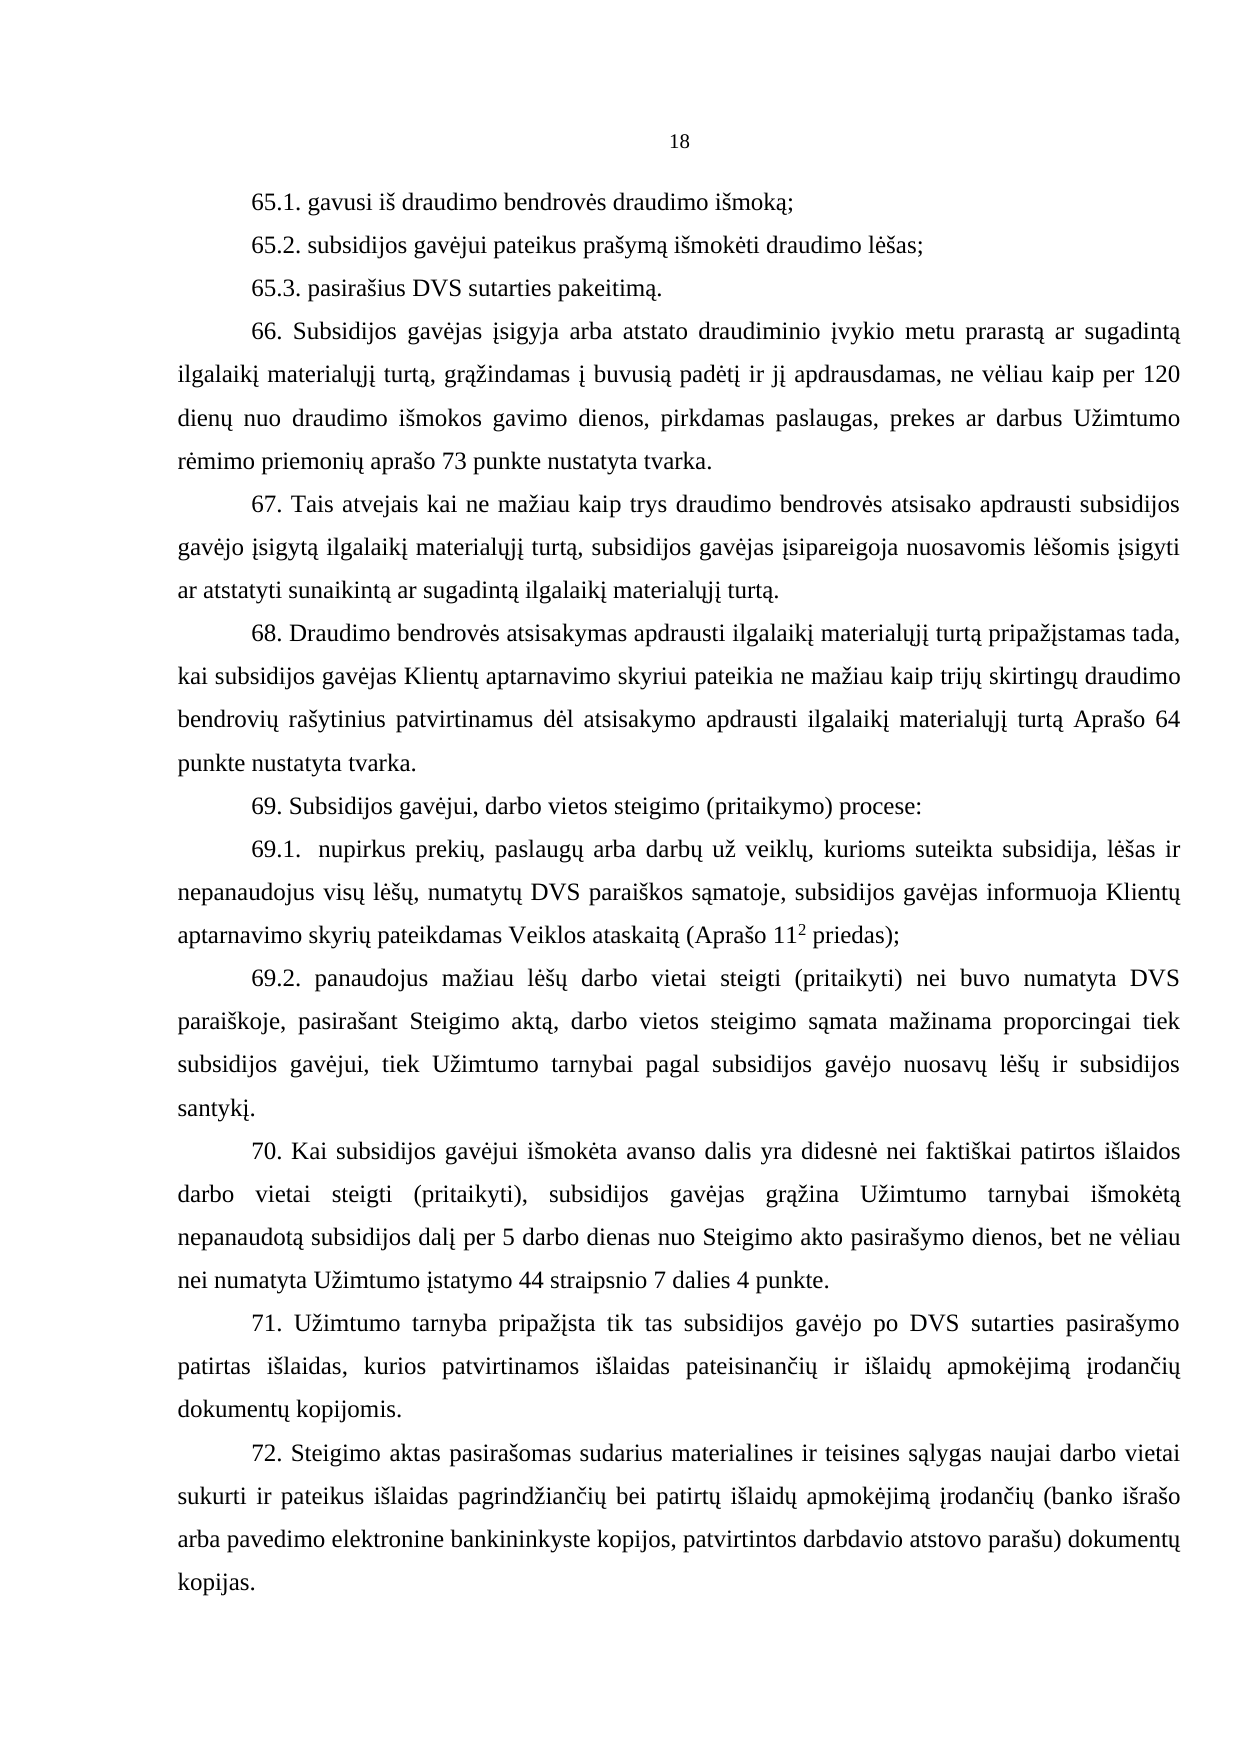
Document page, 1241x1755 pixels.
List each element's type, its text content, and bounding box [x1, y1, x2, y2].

text 65.1. gavusi iš draudimo bendrovės draudimo išmoką; [177, 187, 1181, 216]
text 70. Kai subsidijos gavėjui išmokėta avanso dalis yra didesnė nei faktiškai patirtos išlaidos darbo vietai steigti (pritaikyti), subsidijos gavėjas grąžina Užimtumo tarnybai išmokėtą nepanaudotą subsidijos dalį per 5 darbo dienas nuo Steigimo akto pasirašymo dienos, bet ne vėliau nei numatyta Užimtumo įstatymo 44 straipsnio 7 dalies 4 punkte. [177, 1136, 1181, 1294]
text 71. Užimtumo tarnyba pripažįsta tik tas subsidijos gavėjo po DVS sutarties pasirašymo patirtas išlaidas, kurios patvirtinamos išlaidas pateisinančių ir išlaidų apmokėjimą įrodančių dokumentų kopijomis. [177, 1308, 1181, 1423]
text 69.2. panaudojus mažiau lėšų darbo vietai steigti (pritaikyti) nei buvo numatyta DVS paraiškoje, pasirašant Steigimo aktą, darbo vietos steigimo sąmata mažinama proporcingai tiek subsidijos gavėjui, tiek Užimtumo tarnybai pagal subsidijos gavėjo nuosavų lėšų ir subsidijos santykį. [177, 963, 1181, 1121]
text 65.2. subsidijos gavėjui pateikus prašymą išmokėti draudimo lėšas; [177, 230, 1181, 259]
text 66. Subsidijos gavėjas įsigyja arba atstato draudiminio įvykio metu prarastą ar sugadintą ilgalaikį materialųjį turtą, grąžindamas į buvusią padėtį ir jį apdrausdamas, ne vėliau kaip per 120 dienų nuo draudimo išmokos gavimo dienos, pirkdamas paslaugas, prekes ar darbus Užimtumo rėmimo priemonių aprašo 73 punkte nustatyta tvarka. [177, 316, 1181, 474]
text 67. Tais atvejais kai ne mažiau kaip trys draudimo bendrovės atsisako apdrausti subsidijos gavėjo įsigytą ilgalaikį materialųjį turtą, subsidijos gavėjas įsipareigoja nuosavomis lėšomis įsigyti ar atstatyti sunaikintą ar sugadintą ilgalaikį materialųjį turtą. [177, 489, 1181, 604]
text 69.1. nupirkus prekių, paslaugų arba darbų už veiklų, kurioms suteikta subsidija, lėšas ir nepanaudojus visų lėšų, numatytų DVS paraiškos sąmatoje, subsidijos gavėjas informuoja Klientų aptarnavimo skyrių pateikdamas Veiklos ataskaitą (Aprašo 112 priedas); [177, 834, 1181, 949]
text 69. Subsidijos gavėjui, darbo vietos steigimo (pritaikymo) procese: [177, 791, 1181, 819]
text 68. Draudimo bendrovės atsisakymas apdrausti ilgalaikį materialųjį turtą pripažįstamas tada, kai subsidijos gavėjas Klientų aptarnavimo skyriui pateikia ne mažiau kaip trijų skirtingų draudimo bendrovių rašytinius patvirtinamus dėl atsisakymo apdrausti ilgalaikį materialųjį turtą Aprašo 64 punkte nustatyta tvarka. [177, 618, 1181, 776]
text 65.3. pasirašius DVS sutarties pakeitimą. [177, 273, 1181, 302]
text 72. Steigimo aktas pasirašomas sudarius materialines ir teisines sąlygas naujai darbo vietai sukurti ir pateikus išlaidas pagrindžiančių bei patirtų išlaidų apmokėjimą įrodančių (banko išrašo arba pavedimo elektronine bankininkyste kopijos, patvirtintos darbdavio atstovo parašu) dokumentų kopijas. [177, 1438, 1181, 1596]
